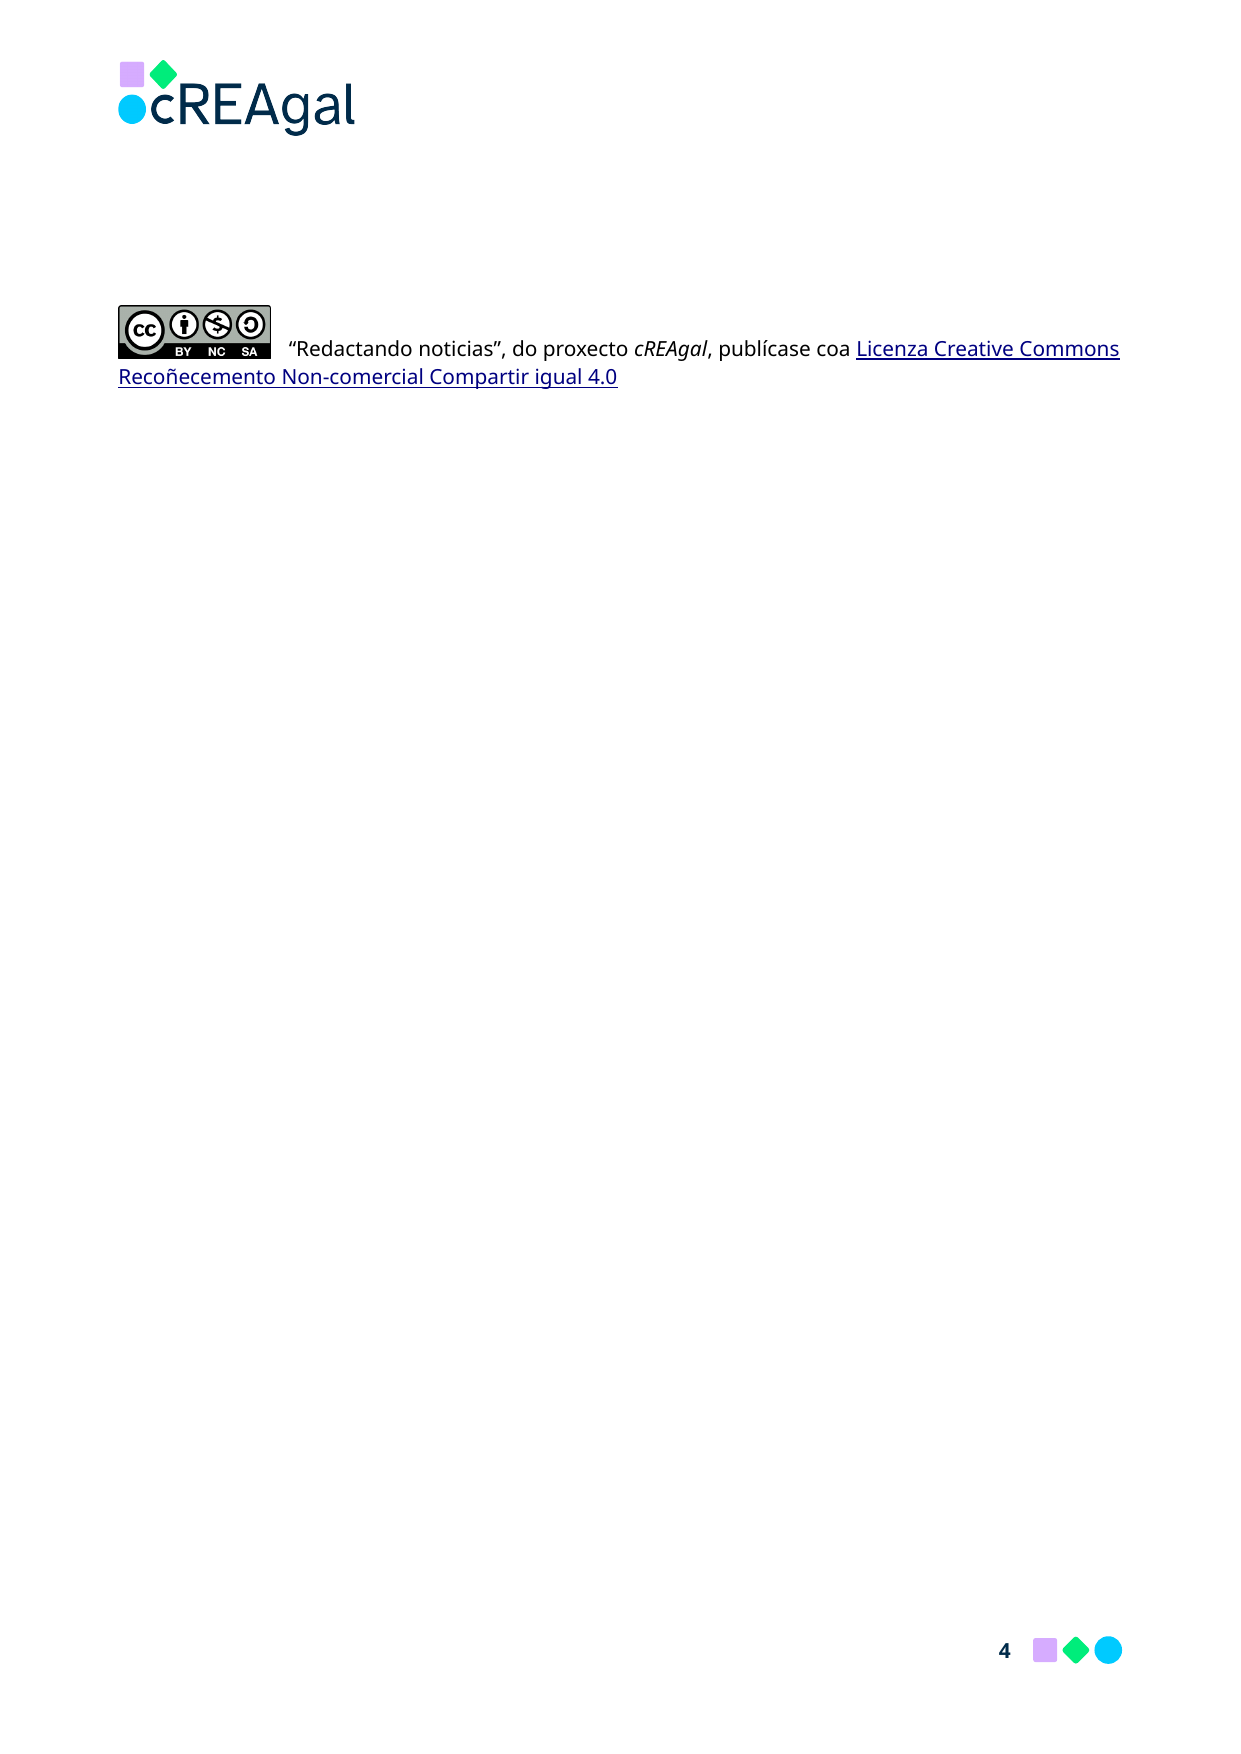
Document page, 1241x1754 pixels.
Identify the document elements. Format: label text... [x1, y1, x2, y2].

picture [118, 305, 271, 359]
text “Redactando noticias”, do proxecto cREAgal, publícase coa Licenza Creative Commons Recoñecemento Non-comercial Compartir igual 4.0 [118, 334, 1122, 391]
picture [118, 60, 355, 136]
